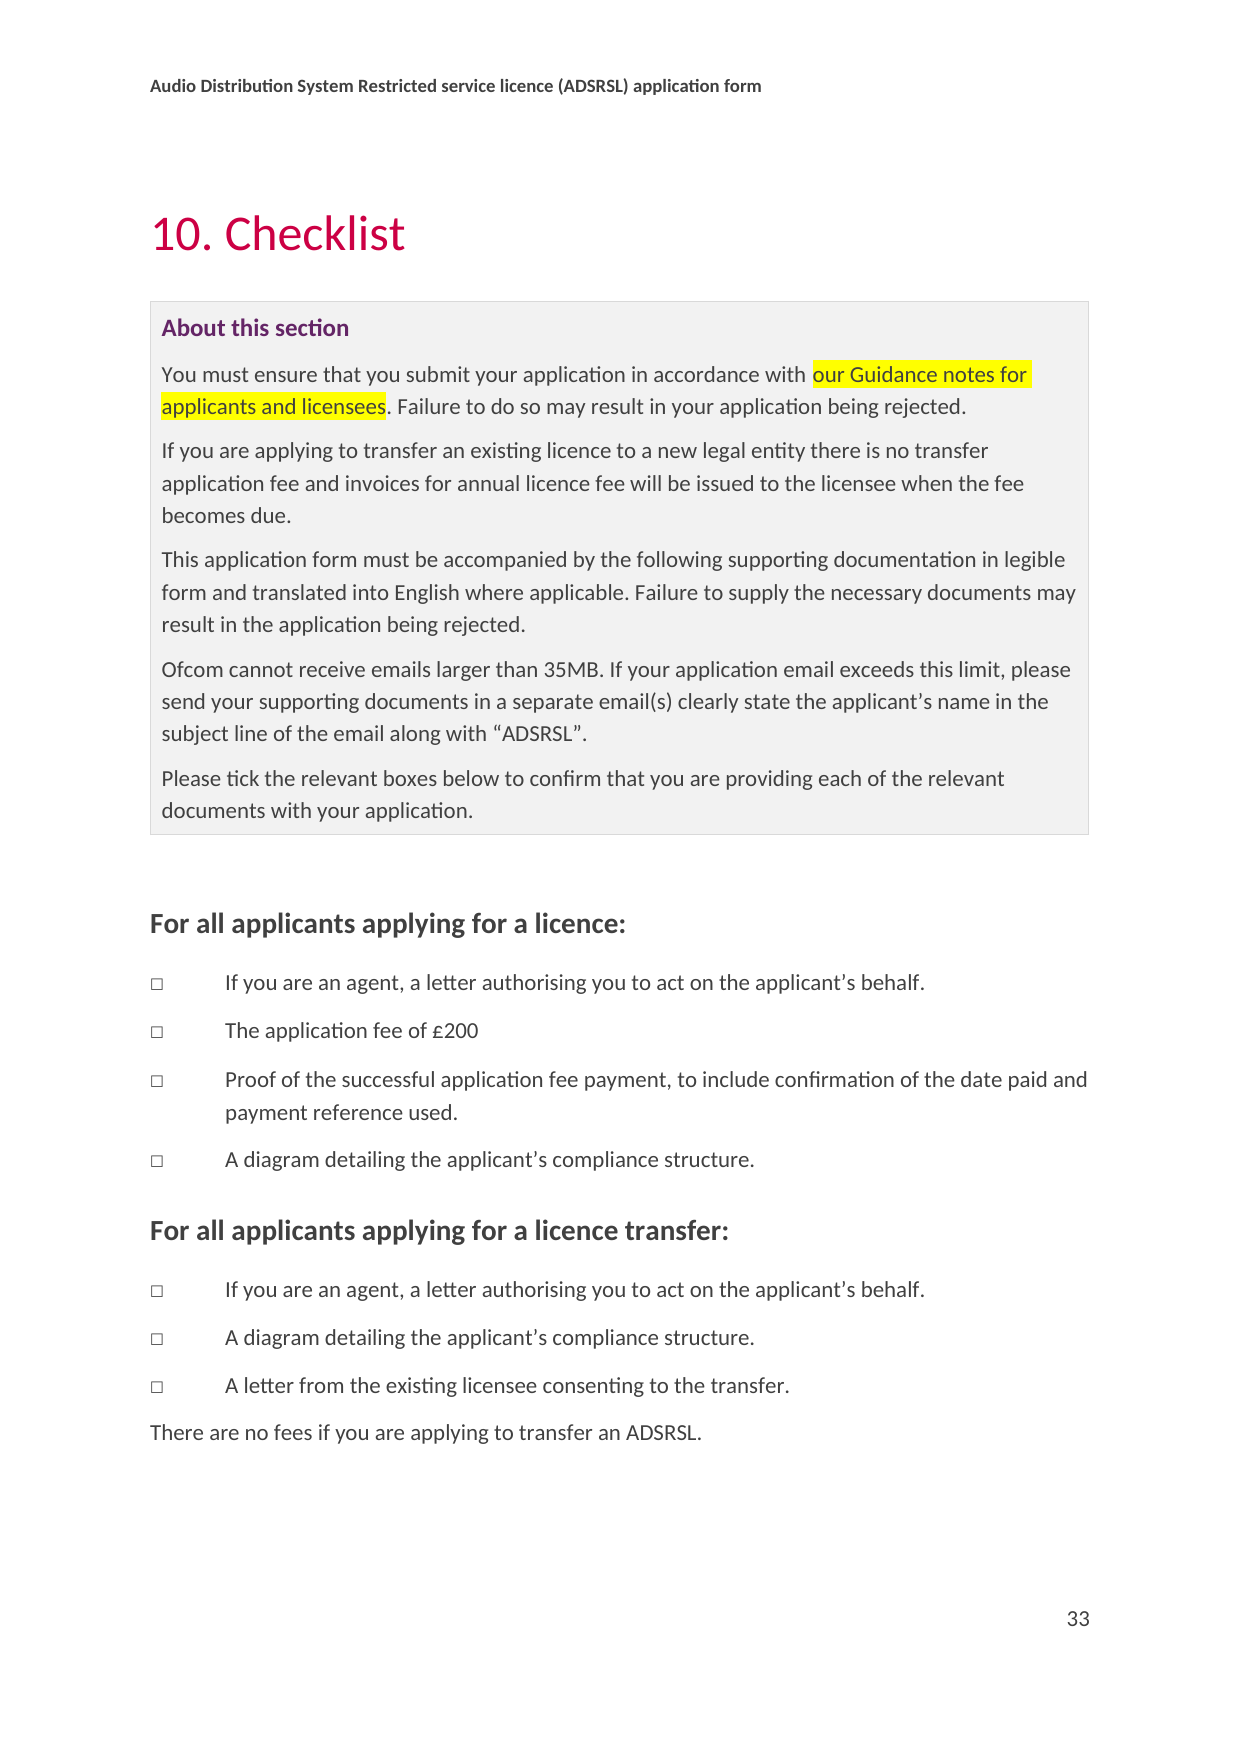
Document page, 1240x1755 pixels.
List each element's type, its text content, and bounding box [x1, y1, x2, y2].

text ☐ A diagram detailing the applicant’s compliance structure. [150, 1321, 1089, 1352]
text ☐ A letter from the existing licensee consenting to the transfer. [150, 1369, 1089, 1401]
text ☐ Proof of the successful application fee payment, to include confirmation of the date paid and payment reference used. [150, 1063, 1089, 1126]
text Please tick the relevant boxes below to confirm that you are providing each of the relevant documents with your application. [151, 752, 1088, 834]
text ☐ If you are an agent, a letter authorising you to act on the applicant’s behalf. [150, 1273, 1089, 1304]
text Ofcom cannot receive emails larger than 35MB. If your application email exceeds this limit, please send your supporting documents in a separate email(s) clearly state the applicant’s name in the subject line of the email along with “ADSRSL”. [151, 643, 1088, 747]
subtitle For all applicants applying for a licence transfer: [150, 1212, 1089, 1248]
text ☐ If you are an agent, a letter authorising you to act on the applicant’s behalf. [150, 966, 1089, 997]
text If you are applying to transfer an existing licence to a new legal entity there is no transfer application fee and invoices for annual licence fee will be issued to the licensee when the fee becomes due. [151, 425, 1088, 529]
title Checklist [150, 202, 1089, 263]
text This application form must be accompanied by the following supporting documentation in legible form and translated into English where applicable. Failure to supply the necessary documents may result in the application being rejected. [151, 534, 1088, 638]
subtitle About this section [151, 302, 1088, 343]
subtitle For all applicants applying for a licence: [150, 905, 1089, 941]
text You must ensure that you submit your application in accordance with our Guidance notes for applicants and licensees. Failure to do so may result in your application being rejected. [151, 348, 1088, 420]
text ☐ A diagram detailing the applicant’s compliance structure. [150, 1143, 1089, 1174]
text ☐ The application fee of £200 [150, 1014, 1089, 1045]
text There are no fees if you are applying to transfer an ADSRSL. [150, 1418, 1089, 1446]
